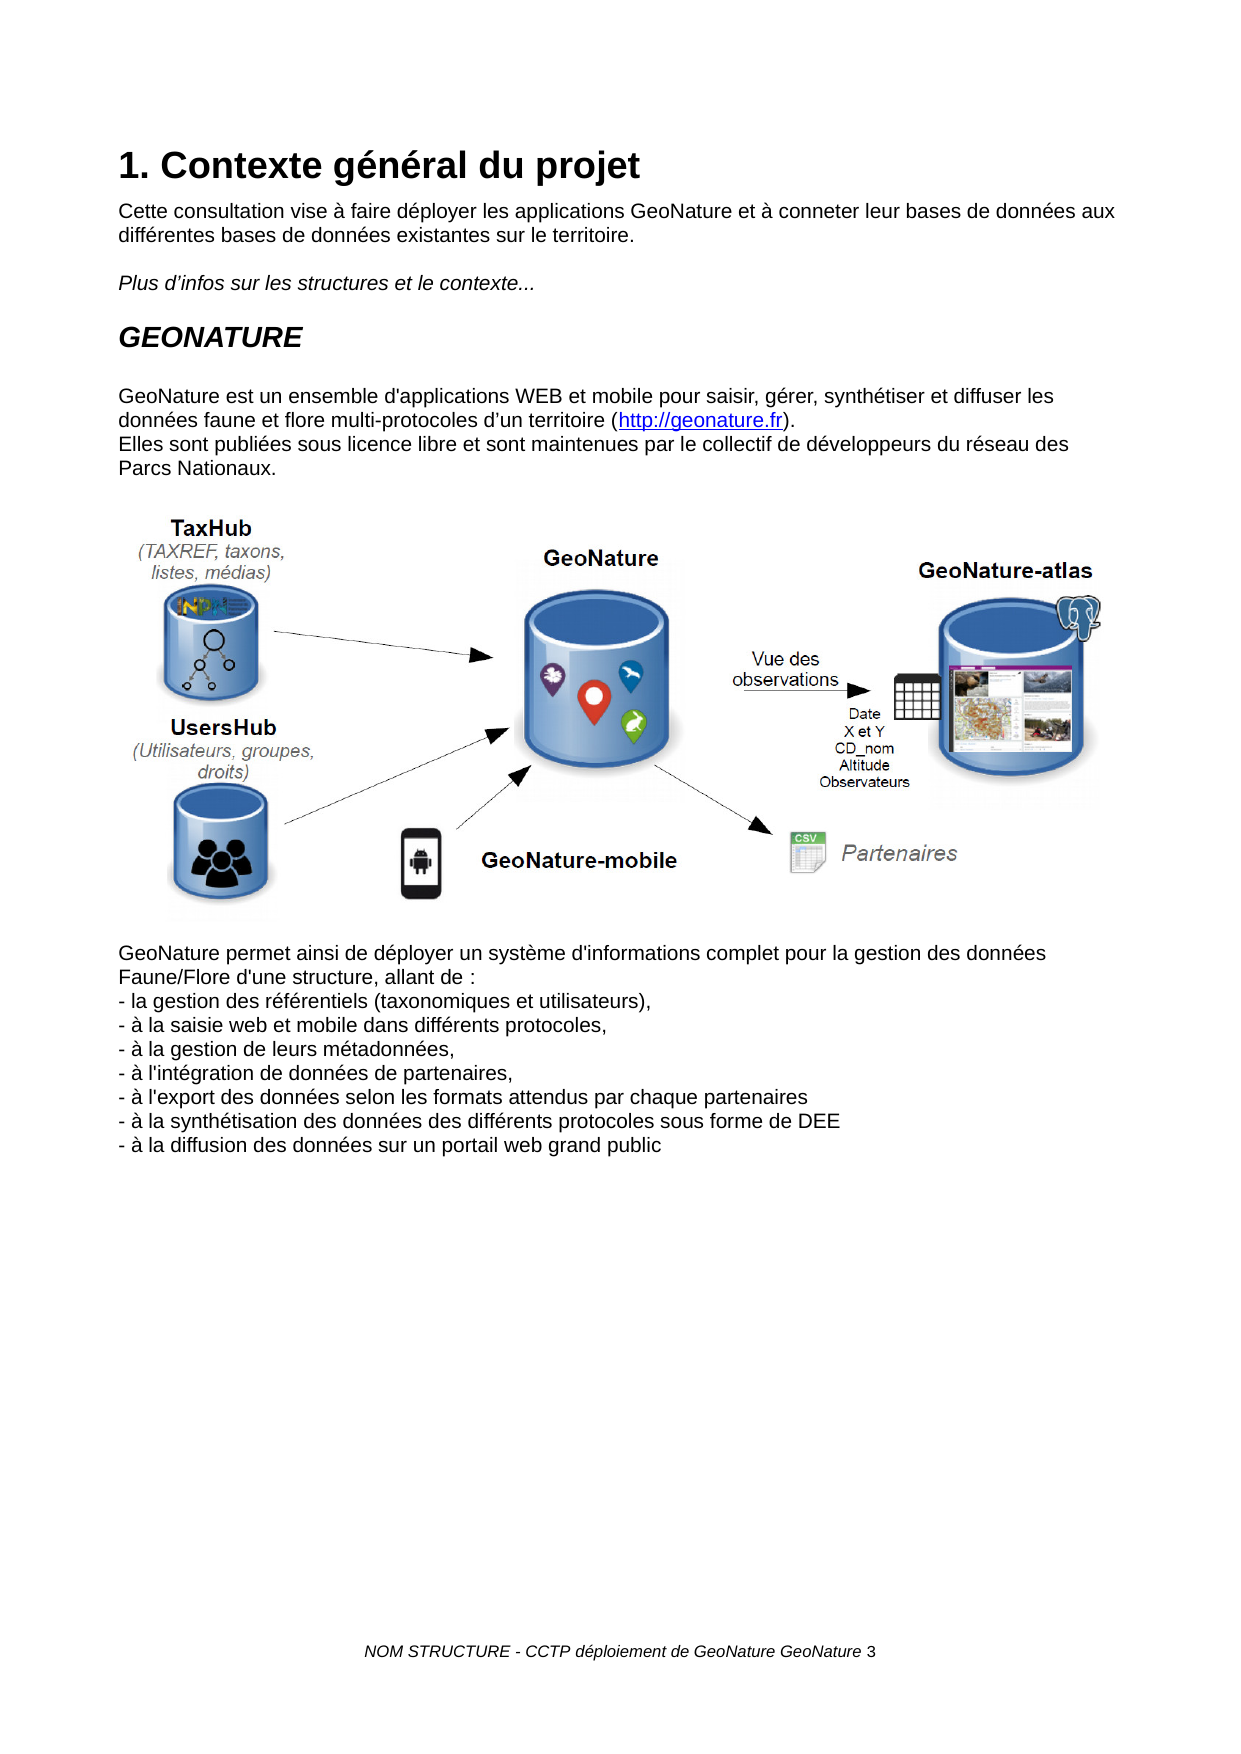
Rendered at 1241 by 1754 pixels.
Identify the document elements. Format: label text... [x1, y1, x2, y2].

text GeoNature est un ensemble d'applications WEB et mobile pour saisir, gérer, synthétiser et diffuser les données faune et flore multi-protocoles d’un territoire (http://geonature.fr). [118, 384, 1122, 432]
text GeoNature permet ainsi de déployer un système d'informations complet pour la gestion des données Faune/Flore d'une structure, allant de : - la gestion des référentiels (taxonomiques et utilisateurs), - à la saisie web et mobile dans différents protocoles, - à la gestion de leurs métadonnées, - à l'intégration de données de partenaires, - à l'export des données selon les formats attendus par chaque partenaires - à la synthétisation des données des différents protocoles sous forme de DEE - à la diffusion des données sur un portail web grand public [118, 941, 1122, 1157]
text Cette consultation vise à faire déployer les applications GeoNature et à conneter leur bases de données aux différentes bases de données existantes sur le territoire. [118, 199, 1122, 247]
text Plus d’infos sur les structures et le contexte... [118, 271, 1122, 295]
picture [118, 503, 1123, 941]
subtitle GEONATURE [118, 320, 1122, 354]
text Elles sont publiées sous licence libre et sont maintenues par le collectif de développeurs du réseau des Parcs Nationaux. [118, 432, 1122, 480]
subtitle 1. Contexte général du projet [118, 143, 1122, 187]
